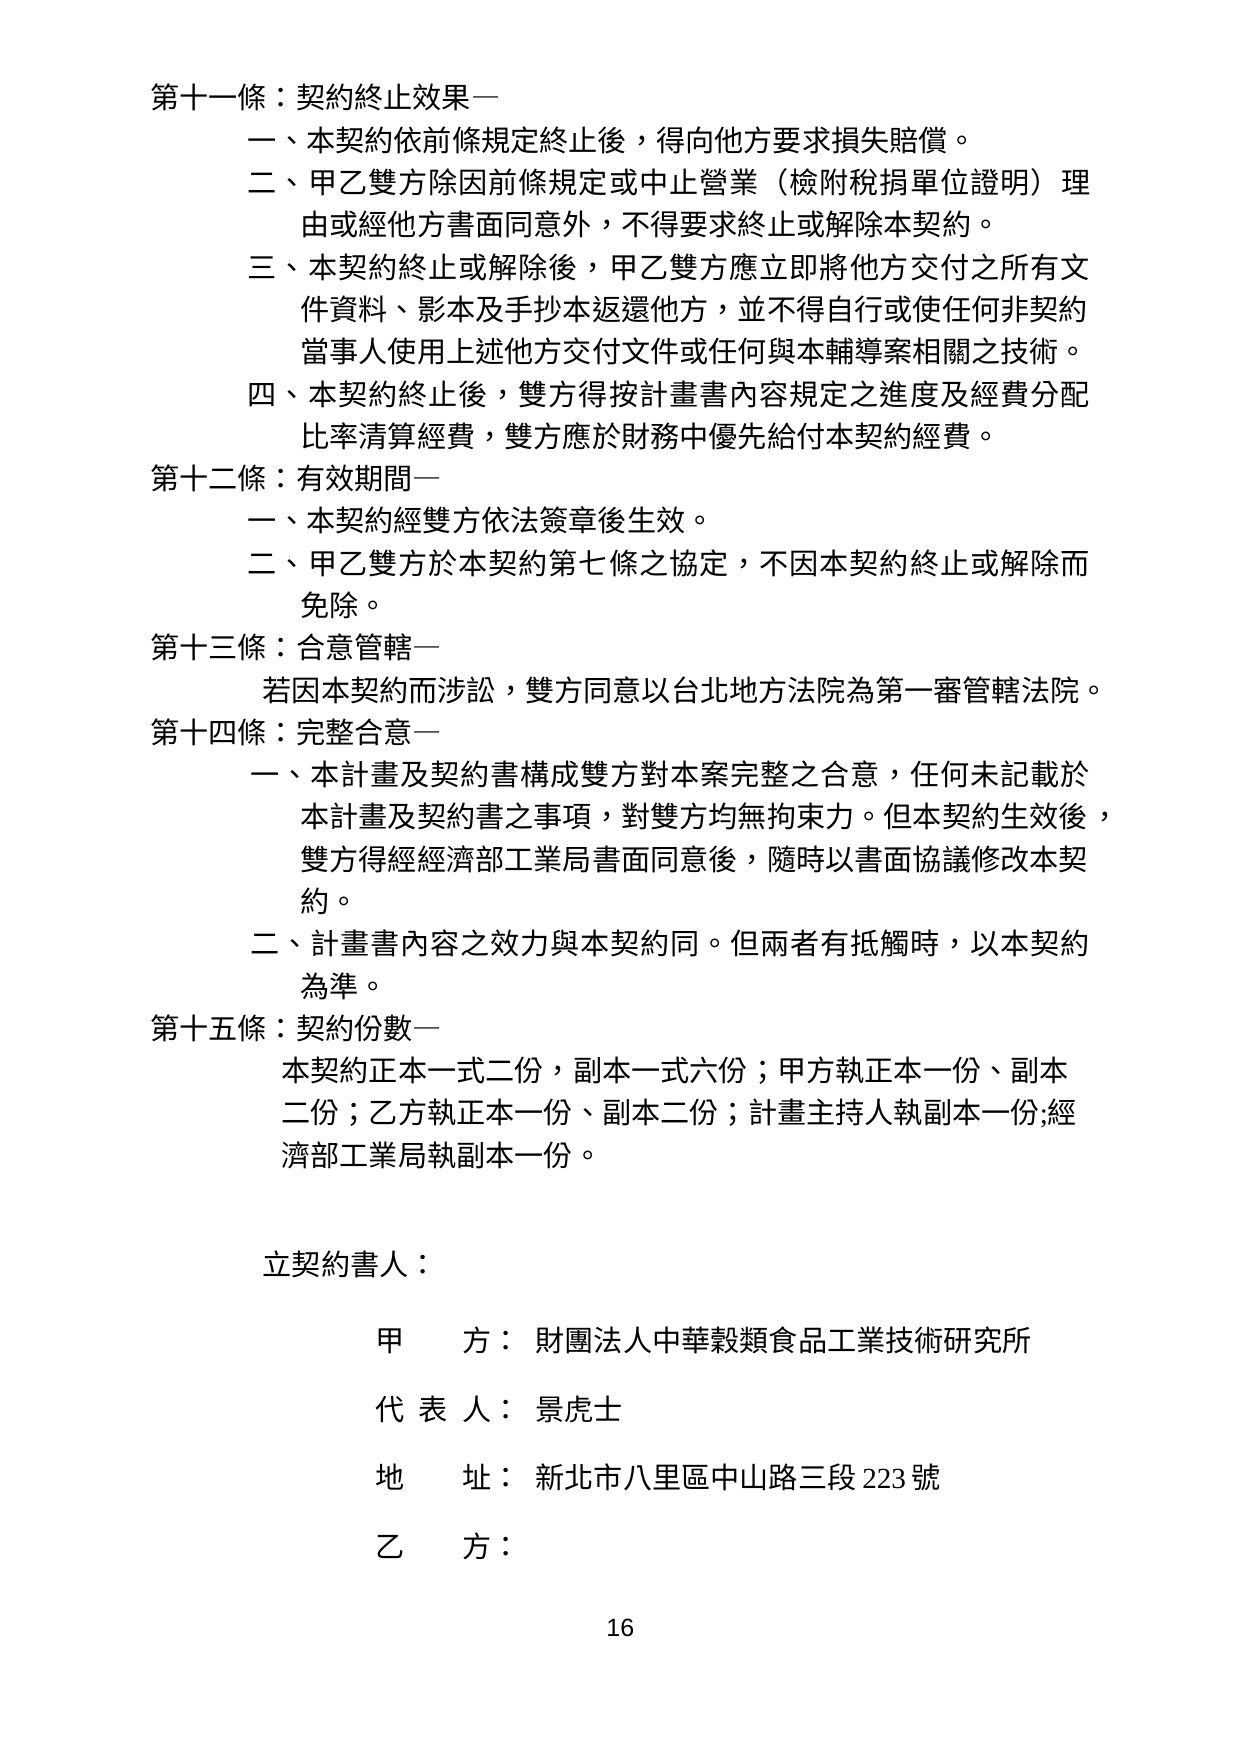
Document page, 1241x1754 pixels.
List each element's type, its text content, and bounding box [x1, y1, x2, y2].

text 立契約書人： [262, 1242, 1090, 1284]
text 第十二條：有效期間— [150, 456, 1090, 498]
text 本契約正本一式二份，副本一式六份；甲方執正本一份、副本二份；乙方執正本一份、副本二份；計畫主持人執副本一份;經濟部工業局執副本一份。 [281, 1048, 1090, 1174]
text 二、甲乙雙方於本契約第七條之協定，不因本契約終止或解除而免除。 [248, 540, 1090, 625]
text 地 址： 新北市八里區中山路三段223號 [150, 1455, 1090, 1497]
text 若因本契約而涉訟，雙方同意以台北地方法院為第一審管轄法院。 [253, 667, 1090, 709]
text 四、本契約終止後，雙方得按計畫書內容規定之進度及經費分配比率清算經費，雙方應於財務中優先給付本契約經費。 [248, 371, 1090, 456]
text 甲 方： 財團法人中華穀類食品工業技術研究所 [150, 1317, 1090, 1360]
text 一、本契約經雙方依法簽章後生效。 [248, 498, 1090, 540]
text 代 表 人： 景虎士 [150, 1386, 1090, 1428]
text 第十五條：契約份數— [150, 1005, 1090, 1048]
text 一、本契約依前條規定終止後，得向他方要求損失賠償。 [248, 117, 1090, 159]
text 第十一條：契約終止效果— [150, 75, 1090, 117]
text 乙 方： [150, 1523, 1090, 1566]
text 二、甲乙雙方除因前條規定或中止營業（檢附稅捐單位證明）理由或經他方書面同意外，不得要求終止或解除本契約。 [248, 159, 1090, 244]
text 第十三條：合意管轄— [150, 625, 1090, 667]
text 第十四條：完整合意— [150, 709, 1090, 752]
text 三、本契約終止或解除後，甲乙雙方應立即將他方交付之所有文件資料、影本及手抄本返還他方，並不得自行或使任何非契約當事人使用上述他方交付文件或任何與本輔導案相關之技術。 [248, 244, 1090, 371]
text 一、本計畫及契約書構成雙方對本案完整之合意，任何未記載於本計畫及契約書之事項，對雙方均無拘束力。但本契約生效後，雙方得經經濟部工業局書面同意後，隨時以書面協議修改本契約。 [251, 752, 1090, 921]
text 二、計畫書內容之效力與本契約同。但兩者有抵觸時，以本契約為準。 [251, 921, 1090, 1005]
